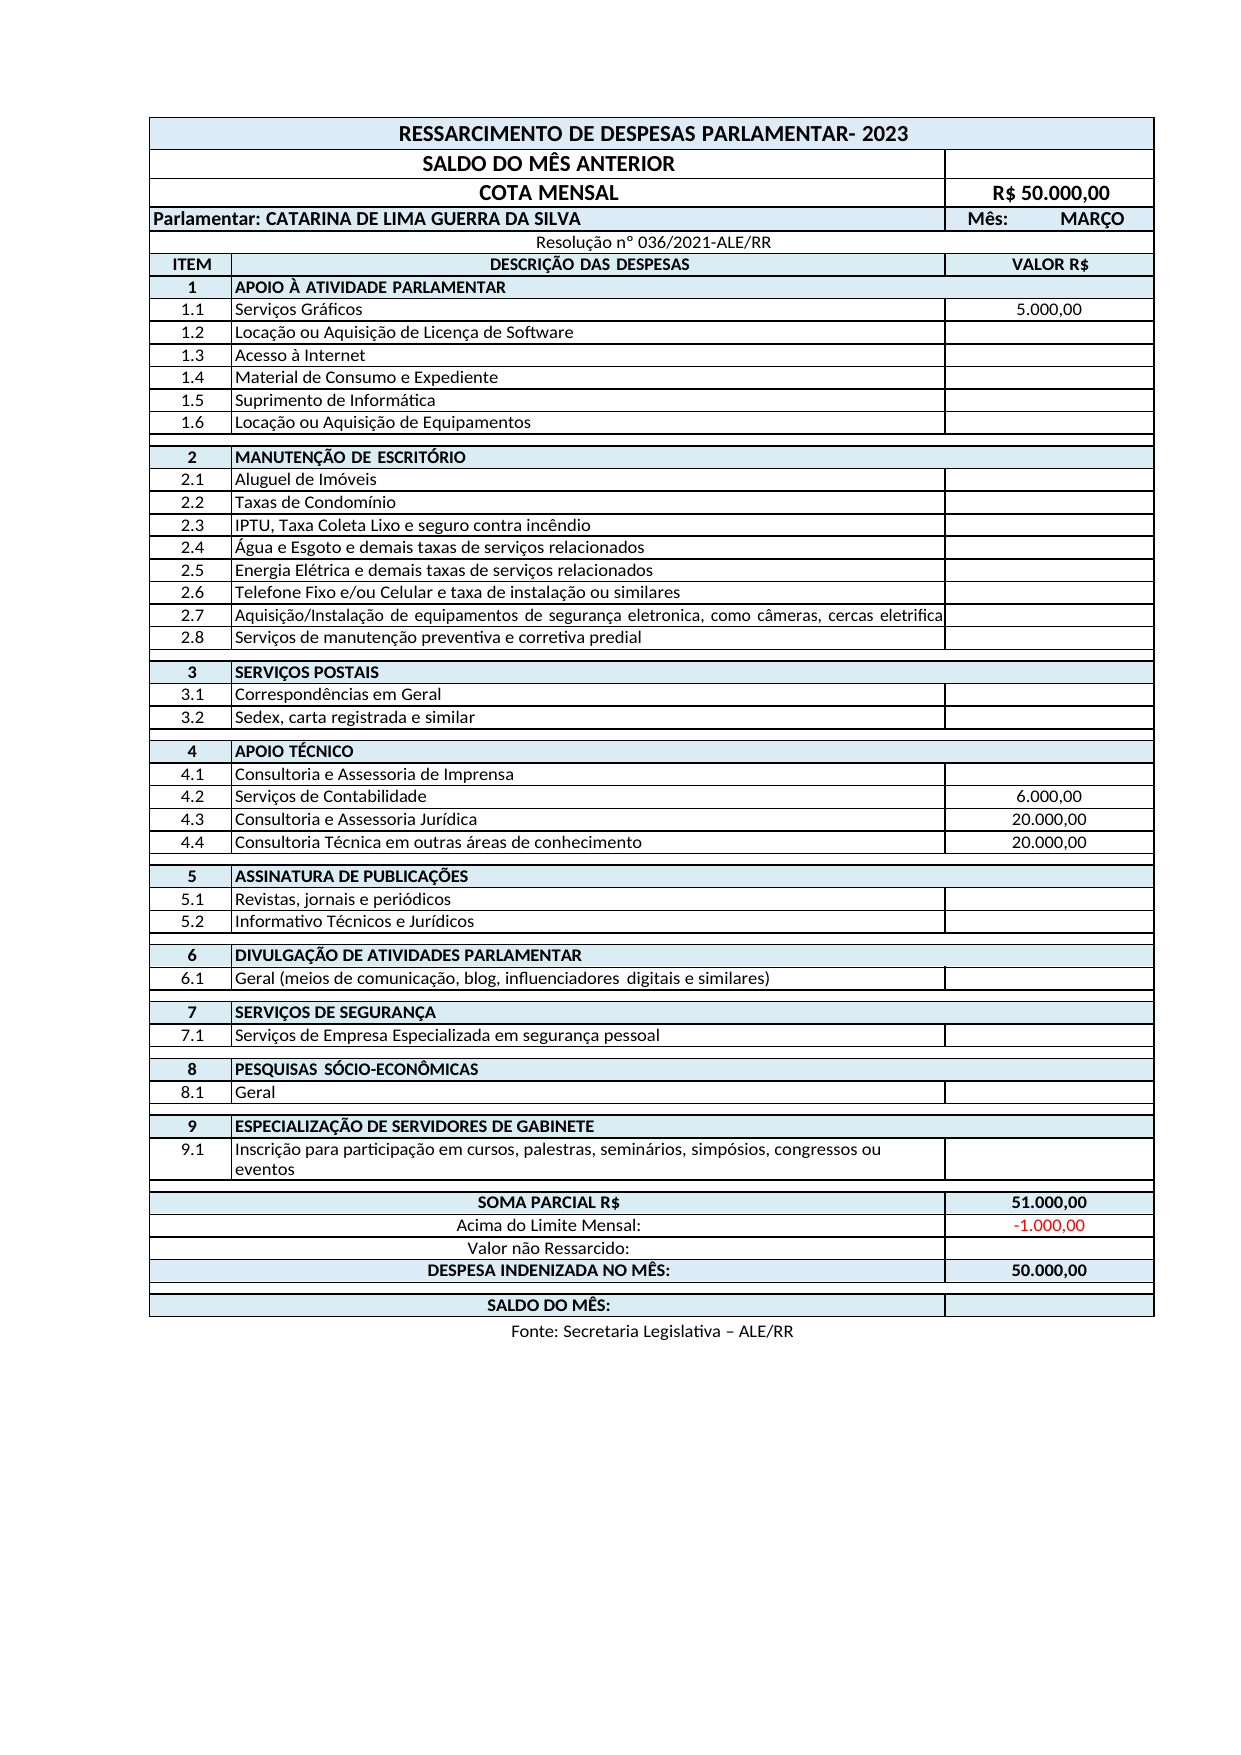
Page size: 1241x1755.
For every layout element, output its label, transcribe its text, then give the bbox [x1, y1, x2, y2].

table_cell Sedex, carta registrada e similar [232, 707, 944, 728]
table_cell SOMA PARCIAL R$ [150, 1193, 944, 1213]
table_cell 20.000,00 [946, 809, 1153, 830]
table_cell [150, 854, 1153, 864]
table_cell Acima do Limite Mensal: [150, 1215, 944, 1236]
table_cell Consultoria e Assessoria de Imprensa [232, 764, 944, 785]
text Fonte: Secretaria Legislativa – ALE/RR [510, 1320, 794, 1342]
table_cell 4.3 [150, 809, 231, 830]
table_cell 1 [150, 277, 231, 298]
table_cell Taxas de Condomínio [232, 492, 944, 513]
table_cell DESCRIÇÃO DAS DESPESAS [232, 254, 944, 275]
table_cell [946, 150, 1153, 177]
table_cell 50.000,00 [946, 1260, 1153, 1281]
table_cell [946, 911, 1153, 932]
table_cell Resolução nº 036/2021-ALE/RR [150, 232, 1153, 252]
table_cell APOIO À ATIVIDADE PARLAMENTAR [232, 277, 1153, 298]
table_cell [946, 582, 1153, 603]
table_cell [946, 1238, 1153, 1259]
table_cell 1.4 [150, 367, 231, 388]
table_cell Serviços de Empresa Especializada em segurança pessoal [232, 1025, 944, 1046]
table_cell 2 [150, 447, 231, 468]
table_cell Parlamentar: CATARINA DE LIMA GUERRA DA SILVA [150, 208, 944, 230]
table_cell [150, 435, 1153, 445]
table_header RESSARCIMENTO DE DESPESAS PARLAMENTAR- 2023 [150, 118, 1153, 149]
table_cell [150, 650, 1153, 660]
table_cell Inscrição para participação em cursos, palestras, seminários, simpósios, congressos ou eventos [232, 1139, 944, 1179]
table_cell 5.2 [150, 911, 231, 932]
table_cell [946, 345, 1153, 366]
table_cell [150, 1181, 1153, 1191]
table_cell COTA MENSAL [150, 179, 944, 206]
table_cell Informativo Técnicos e Jurídicos [232, 911, 944, 932]
table_cell Suprimento de Informática [232, 390, 944, 411]
table_cell [946, 627, 1153, 648]
table_cell 9 [150, 1116, 231, 1137]
table_cell [150, 1283, 1153, 1293]
table_cell [946, 412, 1153, 433]
table_cell Serviços de Contabilidade [232, 786, 944, 807]
table_cell [946, 605, 1153, 626]
table_cell DIVULGAÇÃO DE ATIVIDADES PARLAMENTAR [232, 945, 1153, 966]
table_cell 3.1 [150, 684, 231, 705]
table_cell 2.1 [150, 469, 231, 490]
table_cell 2.8 [150, 627, 231, 648]
table_cell 2.7 [150, 605, 231, 626]
table_cell 3 [150, 662, 231, 683]
table_cell 2.2 [150, 492, 231, 513]
table_cell Aquisição/Instalação de equipamentos de segurança eletronica, como câmeras, cercas eletrifica [232, 605, 944, 626]
table_cell [150, 1047, 1153, 1057]
table_cell 2.5 [150, 560, 231, 581]
table_cell 8.1 [150, 1082, 231, 1103]
table_cell [946, 1139, 1153, 1179]
table_cell MANUTENÇÃO DE ESCRITÓRIO [232, 447, 1153, 468]
table_cell [946, 1295, 1153, 1316]
table_cell SERVIÇOS POSTAIS [232, 662, 1153, 683]
table_cell [946, 764, 1153, 785]
table_cell 2.4 [150, 537, 231, 558]
table_cell Mês: MARÇO [946, 208, 1153, 230]
table_cell 1.1 [150, 299, 231, 320]
table_cell 7.1 [150, 1025, 231, 1046]
table_cell Serviços Gráficos [232, 299, 944, 320]
table_cell 4 [150, 741, 231, 762]
table_cell [150, 934, 1153, 944]
table_cell [150, 1104, 1153, 1114]
table_cell Revistas, jornais e periódicos [232, 888, 944, 909]
table_cell 2.3 [150, 515, 231, 535]
table_cell 1.2 [150, 322, 231, 343]
table_cell Geral [232, 1082, 944, 1103]
table_cell [946, 492, 1153, 513]
table_cell Acesso à Internet [232, 345, 944, 366]
table_cell 5 [150, 866, 231, 887]
table_cell 3.2 [150, 707, 231, 728]
table_cell 6 [150, 945, 231, 966]
table_cell Geral (meios de comunicação, blog, influenciadores digitais e similares) [232, 968, 944, 989]
table_cell [150, 730, 1153, 739]
table_cell [946, 1025, 1153, 1046]
table_cell 9.1 [150, 1139, 231, 1179]
table_cell [946, 707, 1153, 728]
table_cell [946, 537, 1153, 558]
table_cell APOIO TÉCNICO [232, 741, 1153, 762]
table_cell [946, 322, 1153, 343]
table_cell [946, 469, 1153, 490]
table_cell SALDO DO MÊS: [150, 1295, 944, 1316]
table_cell Valor não Ressarcido: [150, 1238, 944, 1259]
table_cell [946, 390, 1153, 411]
table_cell SALDO DO MÊS ANTERIOR [150, 150, 944, 177]
table_cell [150, 991, 1153, 1001]
table_cell 5.000,00 [946, 299, 1153, 320]
table_cell Locação ou Aquisição de Equipamentos [232, 412, 944, 433]
table_cell [946, 515, 1153, 535]
table_cell 4.2 [150, 786, 231, 807]
table_cell [946, 684, 1153, 705]
table_cell ASSINATURA DE PUBLICAÇÕES [232, 866, 1153, 887]
table_cell Locação ou Aquisição de Licença de Software [232, 322, 944, 343]
table_cell ESPECIALIZAÇÃO DE SERVIDORES DE GABINETE [232, 1116, 1153, 1137]
table_cell Água e Esgoto e demais taxas de serviços relacionados [232, 537, 944, 558]
table_cell 6.1 [150, 968, 231, 989]
table_cell IPTU, Taxa Coleta Lixo e seguro contra incêndio [232, 515, 944, 535]
table_cell 1.3 [150, 345, 231, 366]
table_cell Energia Elétrica e demais taxas de serviços relacionados [232, 560, 944, 581]
table_cell ITEM [150, 254, 231, 275]
table_cell 1.6 [150, 412, 231, 433]
table_cell [946, 968, 1153, 989]
table_cell Serviços de manutenção preventiva e corretiva predial [232, 627, 944, 648]
table_cell 20.000,00 [946, 832, 1153, 853]
table_cell [946, 367, 1153, 388]
table_cell [946, 1082, 1153, 1103]
table_cell SERVIÇOS DE SEGURANÇA [232, 1002, 1153, 1023]
table_cell 4.4 [150, 832, 231, 853]
table_cell 2.6 [150, 582, 231, 603]
table_cell 7 [150, 1002, 231, 1023]
table_cell VALOR R$ [946, 254, 1153, 275]
table_cell Consultoria e Assessoria Jurídica [232, 809, 944, 830]
table_cell -1.000,00 [946, 1215, 1153, 1236]
table_cell 5.1 [150, 888, 231, 909]
table_cell Aluguel de Imóveis [232, 469, 944, 490]
table_cell Telefone Fixo e/ou Celular e taxa de instalação ou similares [232, 582, 944, 603]
table_cell 51.000,00 [946, 1193, 1153, 1213]
table_cell DESPESA INDENIZADA NO MÊS: [150, 1260, 944, 1281]
table_cell [946, 560, 1153, 581]
table_cell 6.000,00 [946, 786, 1153, 807]
table_cell Consultoria Técnica em outras áreas de conhecimento [232, 832, 944, 853]
table_cell PESQUISAS SÓCIO-ECONÔMICAS [232, 1059, 1153, 1080]
table_cell Correspondências em Geral [232, 684, 944, 705]
table_cell 1.5 [150, 390, 231, 411]
table_cell 4.1 [150, 764, 231, 785]
table_cell 8 [150, 1059, 231, 1080]
table_cell Material de Consumo e Expediente [232, 367, 944, 388]
table_cell R$ 50.000,00 [946, 179, 1153, 206]
table_cell [946, 888, 1153, 909]
